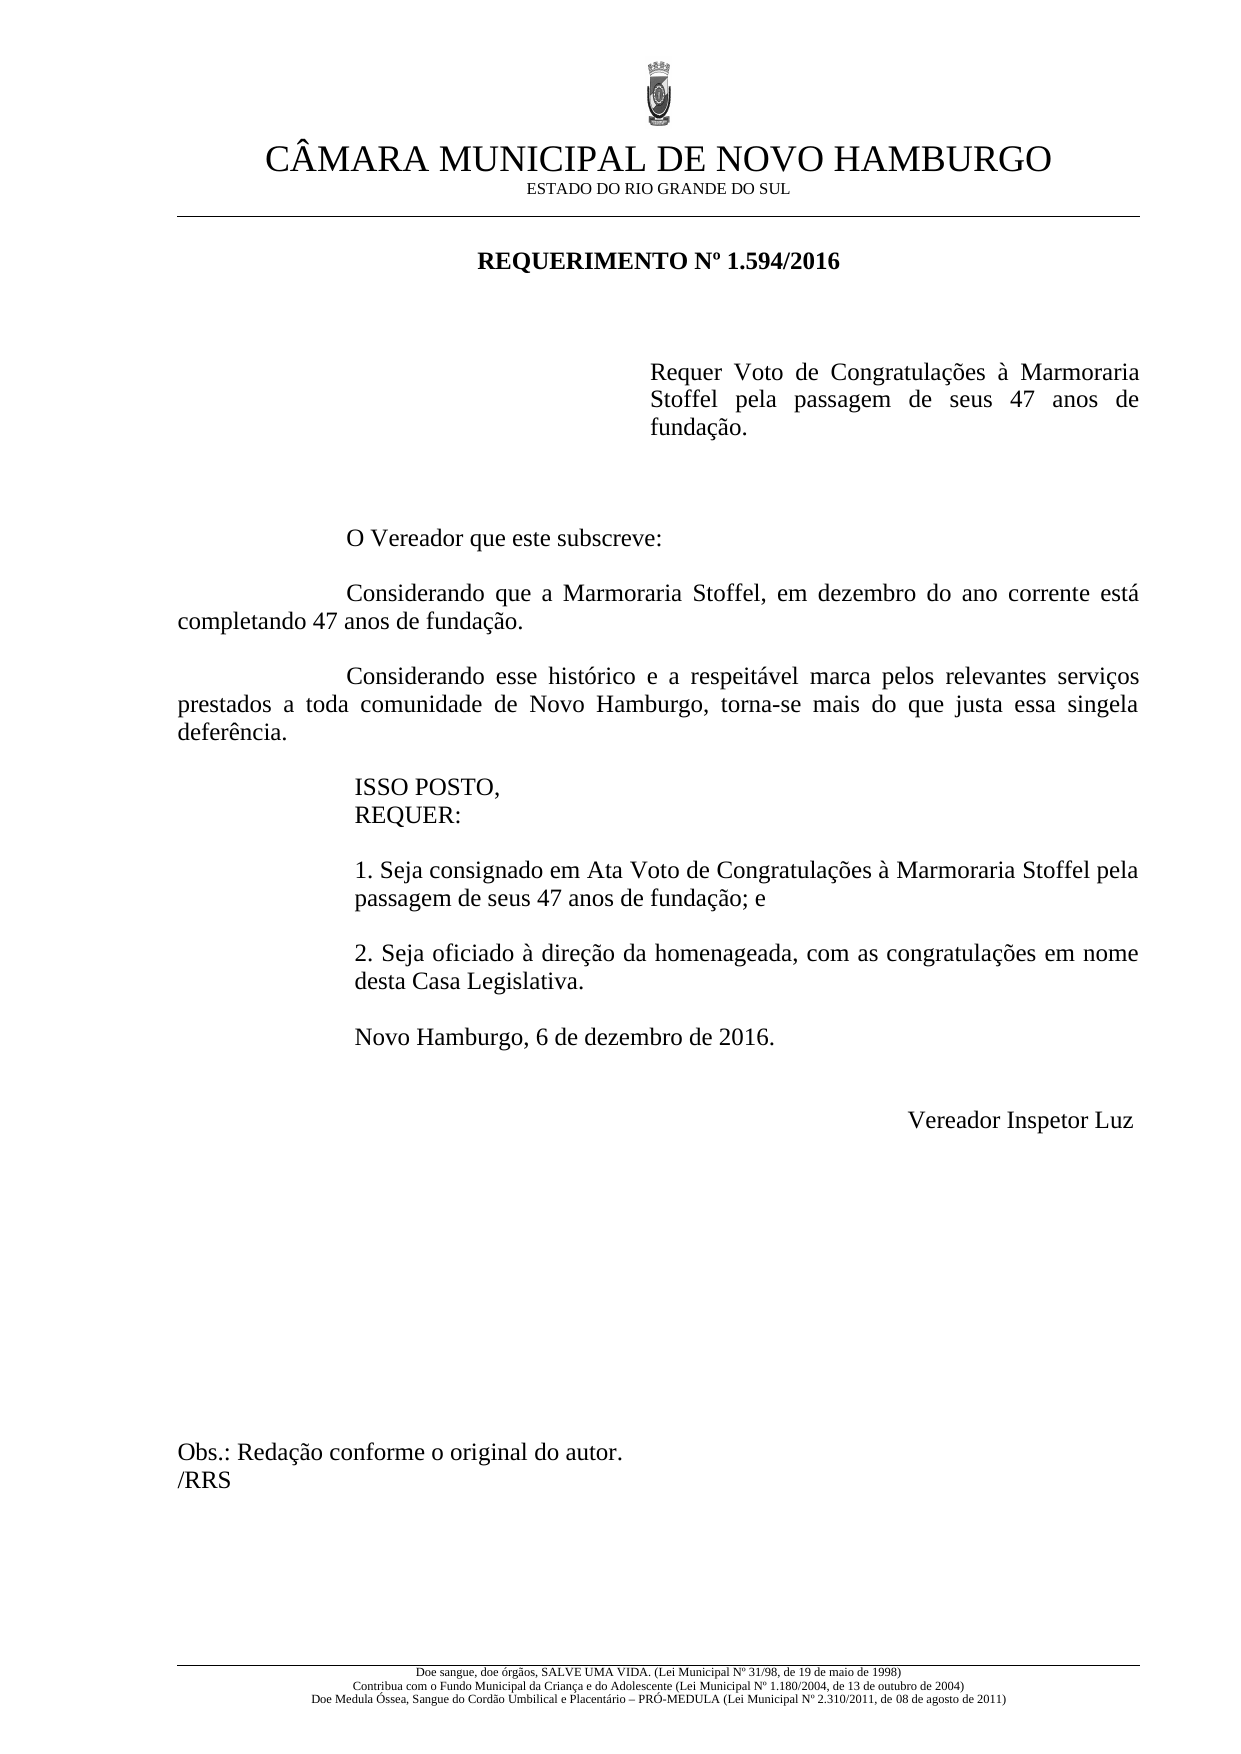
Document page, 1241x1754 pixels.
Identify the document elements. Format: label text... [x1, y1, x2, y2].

text 2. Seja oficiado à direção da homenageada, com as congratulações em nome desta Casa Legislativa. [354, 939, 1140, 995]
text Requer Voto de Congratulações à Marmoraria Stoffel pela passagem de seus 47 anos de fundação. [650, 358, 1140, 441]
text Considerando esse histórico e a respeitável marca pelos relevantes serviços prestados a toda comunidade de Novo Hamburgo, torna-se mais do que justa essa singela deferência. [177, 662, 1140, 746]
text Novo Hamburgo, 6 de dezembro de 2016. [177, 1023, 1140, 1050]
text O Vereador que este subscreve: [177, 524, 1140, 552]
text Vereador Inspetor Luz [650, 1106, 1140, 1133]
text ISSO POSTO, [177, 773, 1140, 801]
text 1. Seja consignado em Ata Voto de Congratulações à Marmoraria Stoffel pela passagem de seus 47 anos de fundação; e [354, 856, 1140, 912]
text REQUER: [177, 801, 1140, 829]
text Obs.: Redação conforme o original do autor. [177, 1438, 1140, 1466]
text Considerando que a Marmoraria Stoffel, em dezembro do ano corrente está completando 47 anos de fundação. [177, 579, 1140, 635]
text /RRS [177, 1466, 1140, 1494]
text REQUERIMENTO Nº 1.594/2016 [177, 247, 1140, 274]
